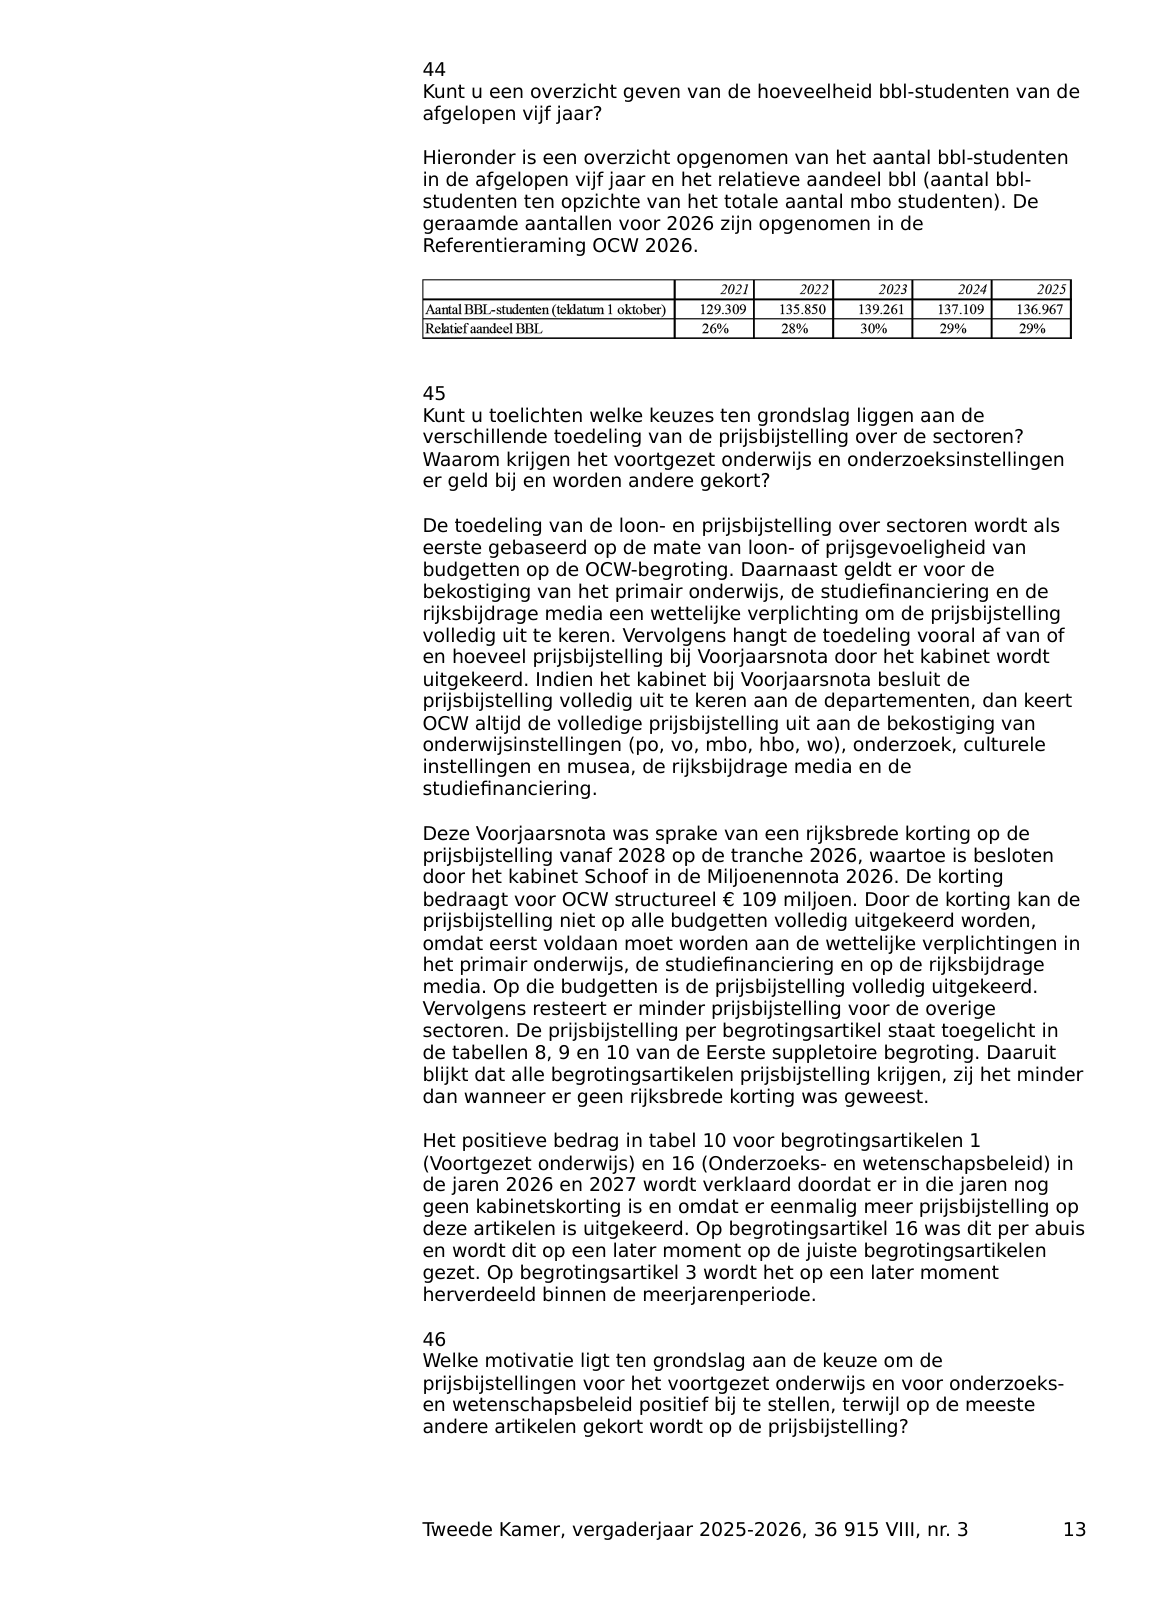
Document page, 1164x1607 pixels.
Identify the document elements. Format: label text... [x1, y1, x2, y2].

text Welke motivatie ligt ten grondslag aan de keuze om de prijsbijstellingen voor het voortgezet onderwijs en voor onderzoeks- en wetenschapsbeleid positief bij te stellen, terwijl op de meeste andere artikelen gekort wordt op de prijsbijstelling? [422, 1350, 1087, 1438]
text Deze Voorjaarsnota was sprake van een rijksbrede korting op de prijsbijstelling vanaf 2028 op de tranche 2026, waartoe is besloten door het kabinet Schoof in de Miljoenennota 2026. De korting bedraagt voor OCW structureel € 109 miljoen. Door de korting kan de prijsbijstelling niet op alle budgetten volledig uitgekeerd worden, omdat eerst voldaan moet worden aan de wettelijke verplichtingen in het primair onderwijs, de studiefinanciering en op de rijksbijdrage media. Op die budgetten is de prijsbijstelling volledig uitgekeerd. Vervolgens resteert er minder prijsbijstelling voor de overige sectoren. De prijsbijstelling per begrotingsartikel staat toegelicht in de tabellen 8, 9 en 10 van de Eerste suppletoire begroting. Daaruit blijkt dat alle begrotingsartikelen prijsbijstelling krijgen, zij het minder dan wanneer er geen rijksbrede korting was geweest. [422, 822, 1087, 1108]
text De toedeling van de loon- en prijsbijstelling over sectoren wordt als eerste gebaseerd op de mate van loon- of prijsgevoeligheid van budgetten op de OCW-begroting. Daarnaast geldt er voor de bekostiging van het primair onderwijs, de studiefinanciering en de rijksbijdrage media een wettelijke verplichting om de prijsbijstelling volledig uit te keren. Vervolgens hangt de toedeling vooral af van of en hoeveel prijsbijstelling bij Voorjaarsnota door het kabinet wordt uitgekeerd. Indien het kabinet bij Voorjaarsnota besluit de prijsbijstelling volledig uit te keren aan de departementen, dan keert OCW altijd de volledige prijsbijstelling uit aan de bekostiging van onderwijsinstellingen (po, vo, mbo, hbo, wo), onderzoek, culturele instellingen en musea, de rijksbijdrage media en de studiefinanciering. [422, 514, 1087, 800]
text Kunt u toelichten welke keuzes ten grondslag liggen aan de verschillende toedeling van de prijsbijstelling over de sectoren? Waarom krijgen het voortgezet onderwijs en onderzoeksinstellingen er geld bij en worden andere gekort? [422, 404, 1087, 492]
text 46 [422, 1328, 1087, 1350]
text 44 [422, 59, 1087, 81]
text 45 [422, 382, 1087, 404]
text Kunt u een overzicht geven van de hoeveelheid bbl-studenten van de afgelopen vijf jaar? [422, 81, 1087, 125]
text Hieronder is een overzicht opgenomen van het aantal bbl-studenten in de afgelopen vijf jaar en het relatieve aandeel bbl (aantal bbl-studenten ten opzichte van het totale aantal mbo studenten). De geraamde aantallen voor 2026 zijn opgenomen in de Referentieraming OCW 2026. [422, 147, 1087, 257]
text Het positieve bedrag in tabel 10 voor begrotingsartikelen 1 (Voortgezet onderwijs) en 16 (Onderzoeks- en wetenschapsbeleid) in de jaren 2026 en 2027 wordt verklaard doordat er in die jaren nog geen kabinetskorting is en omdat er eenmalig meer prijsbijstelling op deze artikelen is uitgekeerd. Op begrotingsartikel 16 was dit per abuis en wordt dit op een later moment op de juiste begrotingsartikelen gezet. Op begrotingsartikel 3 wordt het op een later moment herverdeeld binnen de meerjarenperiode. [422, 1130, 1087, 1306]
picture [422, 279, 1072, 339]
